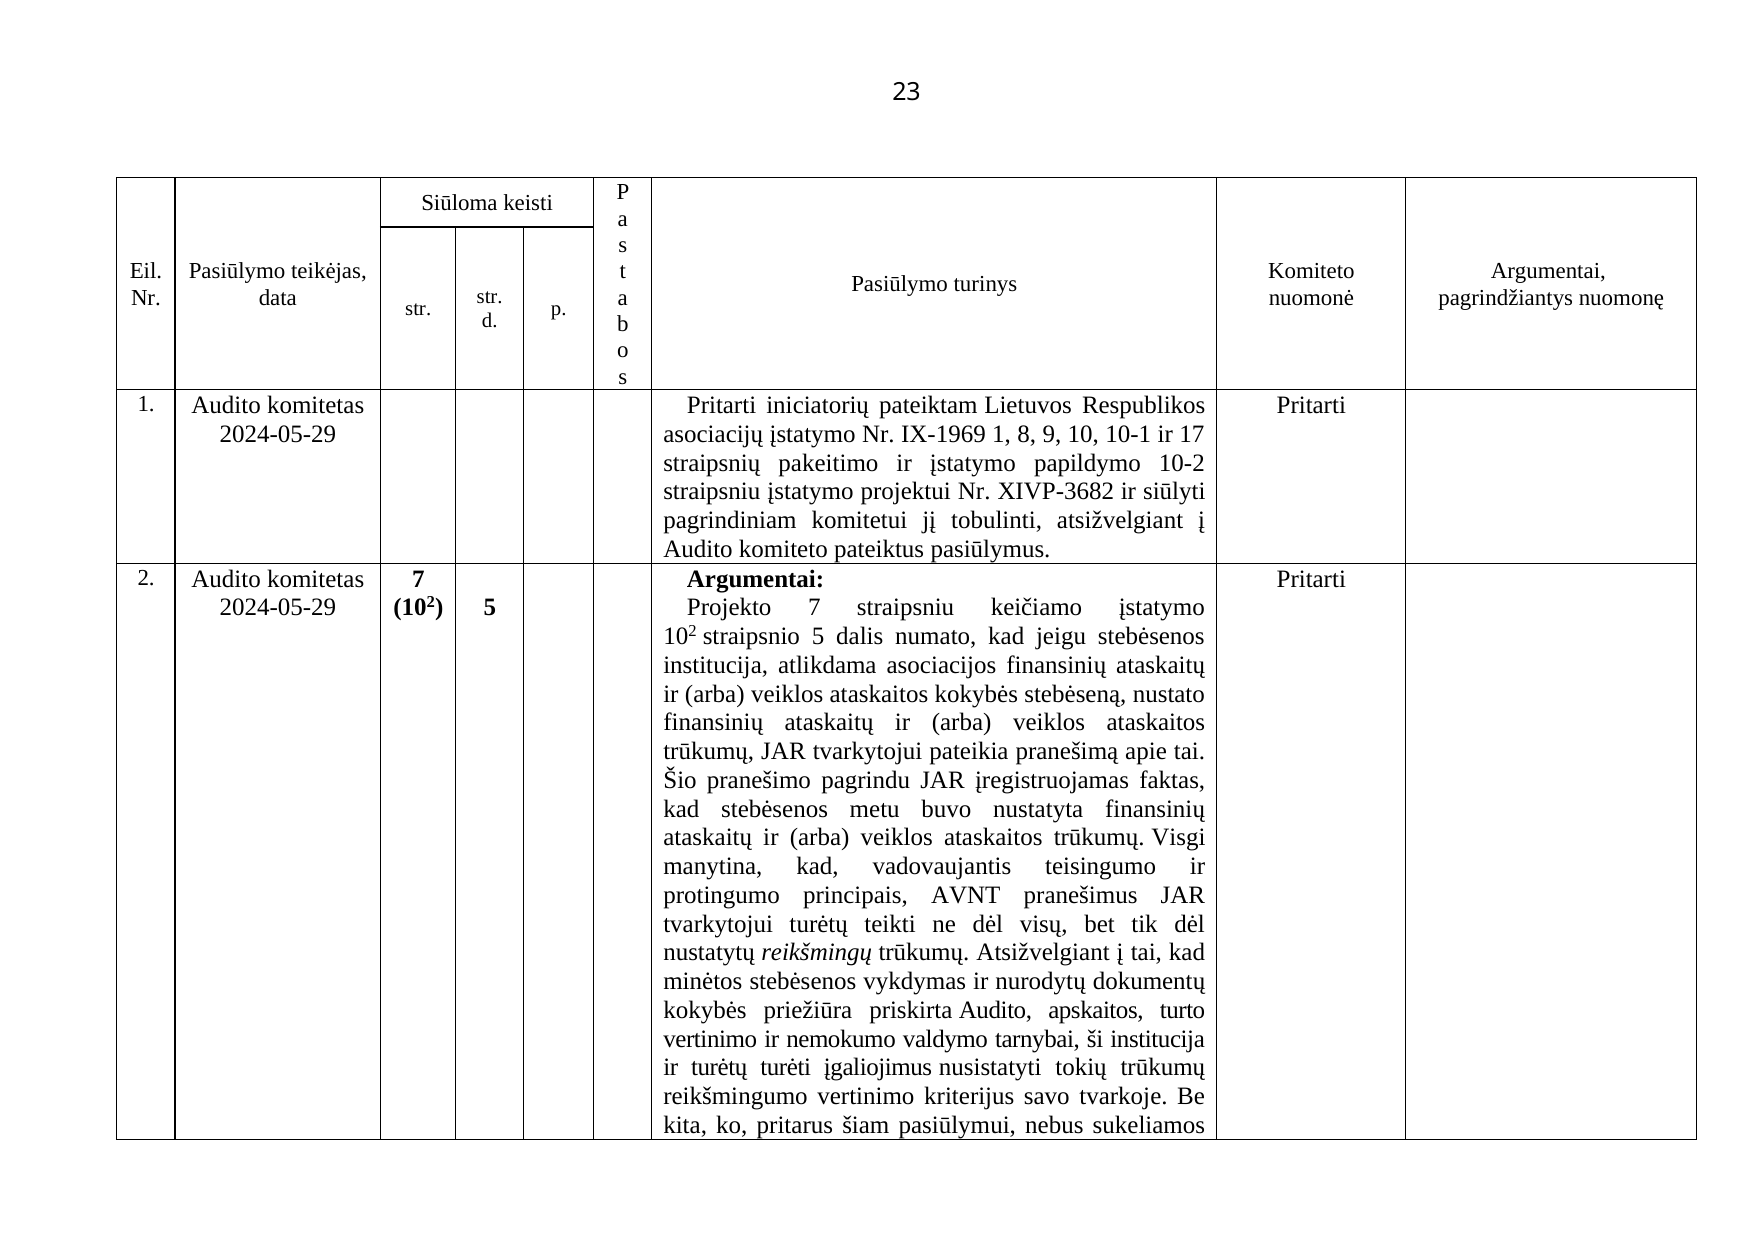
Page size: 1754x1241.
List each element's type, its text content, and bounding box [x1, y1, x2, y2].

table_cell Pritarti [1217, 390, 1405, 563]
table_cell [1406, 564, 1696, 1139]
table_cell Argumentai: Projekto 7 straipsniu keičiamo įstatymo 102 straipsnio 5 dalis numato, kad jeigu stebėsenos institucija, atlikdama asociacijos finansinių ataskaitų ir (arba) veiklos ataskaitos kokybės stebėseną, nustato finansinių ataskaitų ir (arba) veiklos ataskaitos trūkumų, JAR tvarkytojui pateikia pranešimą apie tai. Šio pranešimo pagrindu JAR įregistruojamas faktas, kad stebėsenos metu buvo nustatyta finansinių ataskaitų ir (arba) veiklos ataskaitos trūkumų. Visgi manytina, kad, vadovaujantis teisingumo ir protingumo principais, AVNT pranešimus JAR tvarkytojui turėtų teikti ne dėl visų, bet tik dėl nustatytų reikšmingų trūkumų. Atsižvelgiant į tai, kad minėtos stebėsenos vykdymas ir nurodytų dokumentų kokybės priežiūra priskirta Audito, apskaitos, turto vertinimo ir nemokumo valdymo tarnybai, ši institucija ir turėtų turėti įgaliojimus nusistatyti tokių trūkumų reikšmingumo vertinimo kriterijus savo tvarkoje. Be kita, ko, pritarus šiam pasiūlymui, nebus sukeliamos [652, 564, 1216, 1139]
table_cell [524, 564, 593, 1139]
table_cell Pritarti iniciatorių pateiktam Lietuvos Respublikos asociacijų įstatymo Nr. IX-1969 1, 8, 9, 10, 10-1 ir 17 straipsnių pakeitimo ir įstatymo papildymo 10-2 straipsniu įstatymo projektui Nr. XIVP-3682 ir siūlyti pagrindiniam komitetui jį tobulinti, atsižvelgiant į Audito komiteto pateiktus pasiūlymus. [652, 390, 1216, 563]
table_cell p. [524, 228, 593, 389]
table_cell [594, 564, 651, 1139]
table_header Siūloma keisti [381, 178, 593, 226]
table_cell 2. [117, 564, 174, 1139]
table_cell Audito komitetas 2024-05-29 [176, 390, 380, 563]
table_cell [381, 390, 455, 563]
table_cell 7 (102) [381, 564, 455, 1139]
table_cell Pritarti [1217, 564, 1405, 1139]
table_cell [456, 390, 523, 563]
table_cell 1. [117, 390, 174, 563]
table_cell [524, 390, 593, 563]
table_cell [1406, 390, 1696, 563]
table_cell str. [381, 228, 455, 389]
table_header Pasiūlymo turinys [652, 178, 1216, 389]
table_header Eil. Nr. [117, 178, 174, 389]
table_header Pasiūlymo teikėjas, data [176, 178, 380, 389]
table_cell [594, 390, 651, 563]
table_cell str. d. [456, 228, 523, 389]
table_cell Audito komitetas 2024-05-29 [176, 564, 380, 1139]
table_cell 5 [456, 564, 523, 1139]
table_header Komiteto nuomonė [1217, 178, 1405, 389]
table_header Argumentai, pagrindžiantys nuomonę [1406, 178, 1696, 389]
table_header Pastabos [594, 178, 651, 389]
